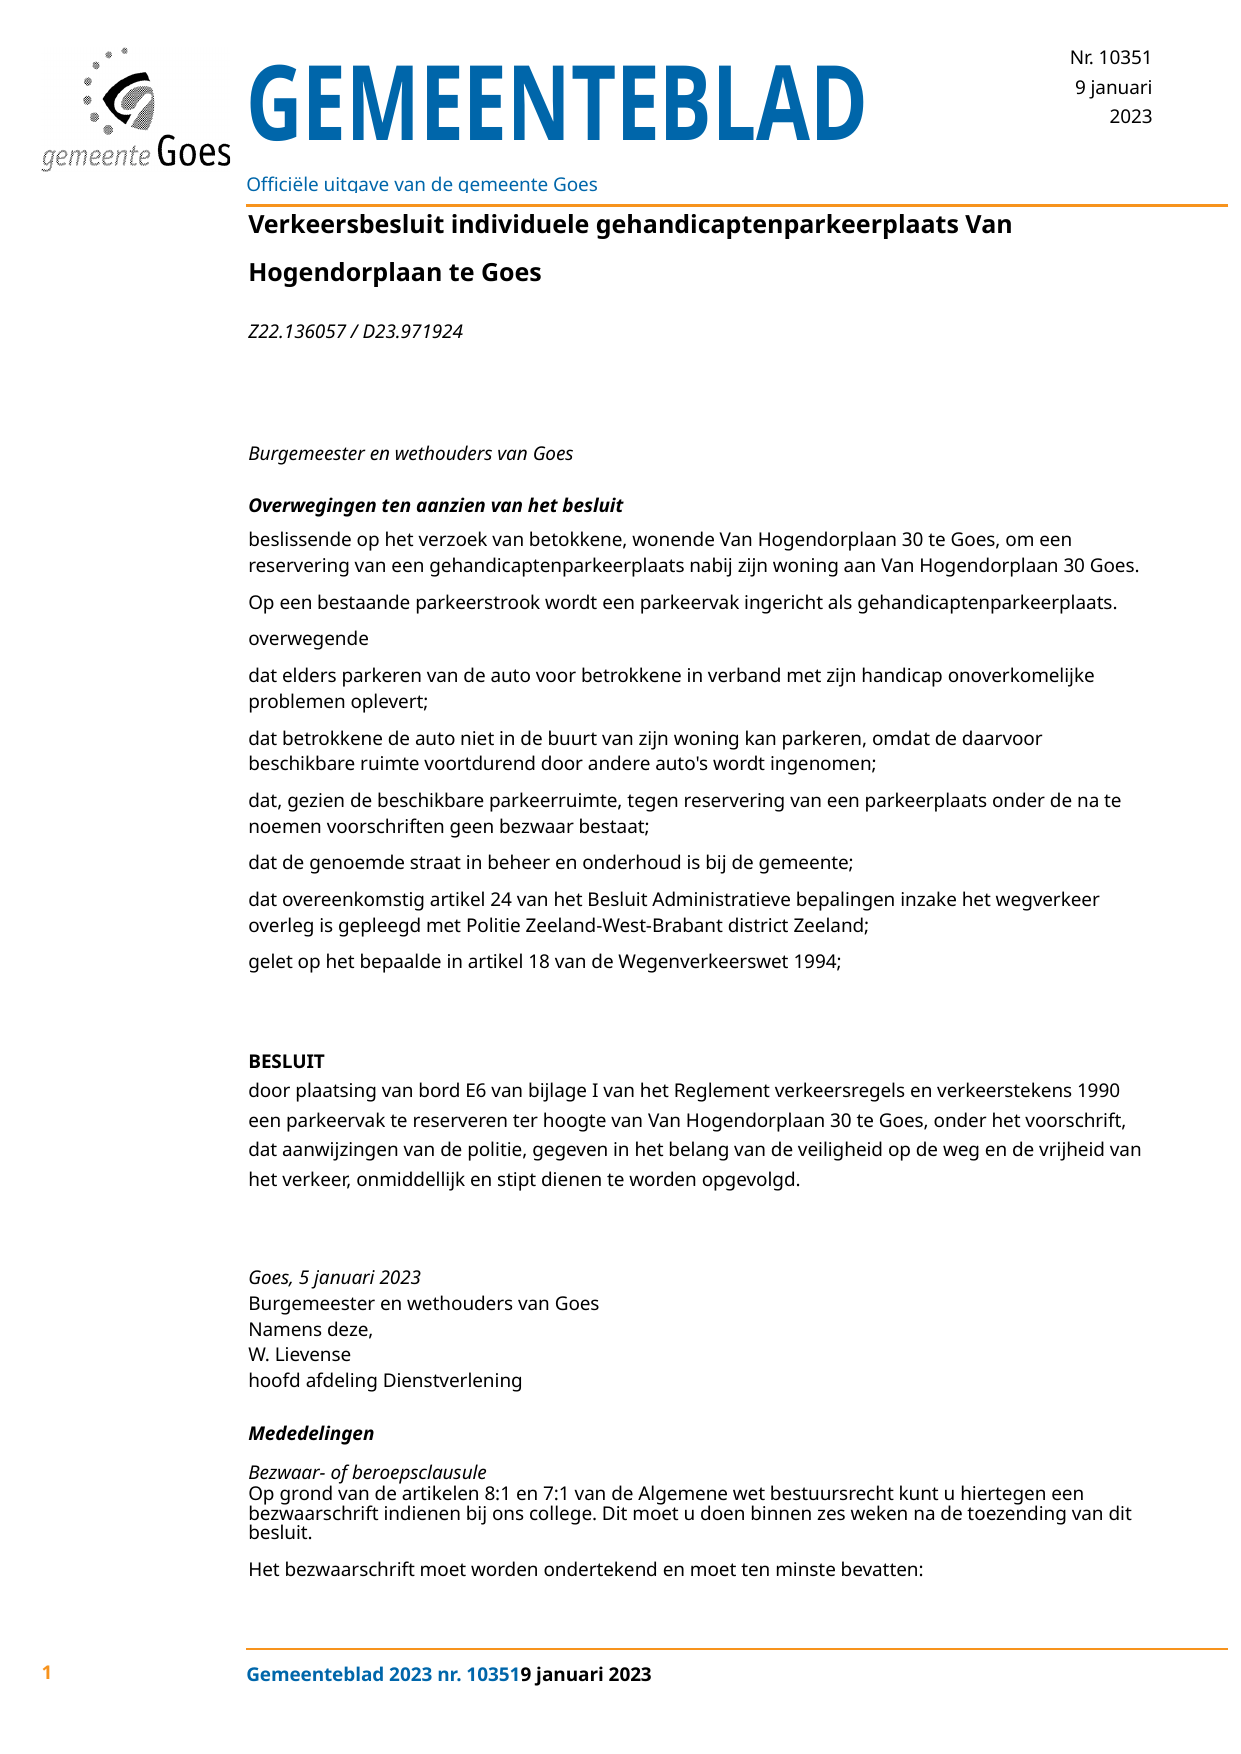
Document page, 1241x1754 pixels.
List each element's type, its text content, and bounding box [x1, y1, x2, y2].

text overwegende [248, 626, 1152, 651]
text Overwegingen ten aanzien van het besluit [248, 492, 1152, 518]
text dat betrokkene de auto niet in de buurt van zijn woning kan parkeren, omdat de daarvoor beschikbare ruimte voortdurend door andere auto's wordt ingenomen; [248, 725, 1152, 776]
text gelet op het bepaalde in artikel 18 van de Wegenverkeerswet 1994; [248, 948, 1152, 974]
picture [41, 47, 231, 172]
text hoofd afdeling Dienstverlening [248, 1367, 1152, 1393]
text Mededelingen [248, 1420, 1152, 1446]
text W. Lievense [248, 1342, 1152, 1367]
text Namens deze, [248, 1316, 1152, 1342]
text door plaatsing van bord E6 van bijlage I van het Reglement verkeersregels en verkeerstekens 1990 een parkeervak te reserveren ter hoogte van Van Hogendorplaan 30 te Goes, onder het voorschrift, dat aanwijzingen van de politie, gegeven in het belang van de veiligheid op de weg en de vrijheid van het verkeer, onmiddellijk en stipt dienen te worden opgevolgd. [248, 1077, 1152, 1192]
text Op grond van de artikelen 8:1 en 7:1 van de Algemene wet bestuursrecht kunt u hiertegen een bezwaarschrift indienen bij ons college. Dit moet u doen binnen zes weken na de toezending van dit besluit. [248, 1485, 1152, 1543]
text Bezwaar- of beroepsclausule [248, 1459, 1152, 1485]
text Burgemeester en wethouders van Goes [248, 440, 1152, 465]
text Goes, 5 januari 2023 [248, 1264, 1152, 1290]
text dat overeenkomstig artikel 24 van het Besluit Administratieve bepalingen inzake het wegverkeer overleg is gepleegd met Politie Zeeland-West-Brabant district Zeeland; [248, 886, 1152, 938]
text BESLUIT [248, 1048, 1152, 1074]
text Verkeersbesluit individuele gehandicaptenparkeerplaats Van Hogendorplaan te Goes [248, 207, 1152, 288]
text Burgemeester en wethouders van Goes [248, 1290, 1152, 1316]
text Z22.136057 / D23.971924 [248, 318, 1152, 344]
text dat, gezien de beschikbare parkeerruimte, tegen reservering van een parkeerplaats onder de na te noemen voorschriften geen bezwaar bestaat; [248, 787, 1152, 838]
text Het bezwaarschrift moet worden ondertekend en moet ten minste bevatten: [248, 1561, 1152, 1580]
text dat elders parkeren van de auto voor betrokkene in verband met zijn handicap onoverkomelijke problemen oplevert; [248, 662, 1152, 714]
text Op een bestaande parkeerstrook wordt een parkeervak ingericht als gehandicaptenparkeerplaats. [248, 589, 1152, 615]
text beslissende op het verzoek van betokkene, wonende Van Hogendorplaan 30 te Goes, om een reservering van een gehandicaptenparkeerplaats nabij zijn woning aan Van Hogendorplaan 30 Goes. [248, 527, 1152, 578]
text dat de genoemde straat in beheer en onderhoud is bij de gemeente; [248, 849, 1152, 875]
